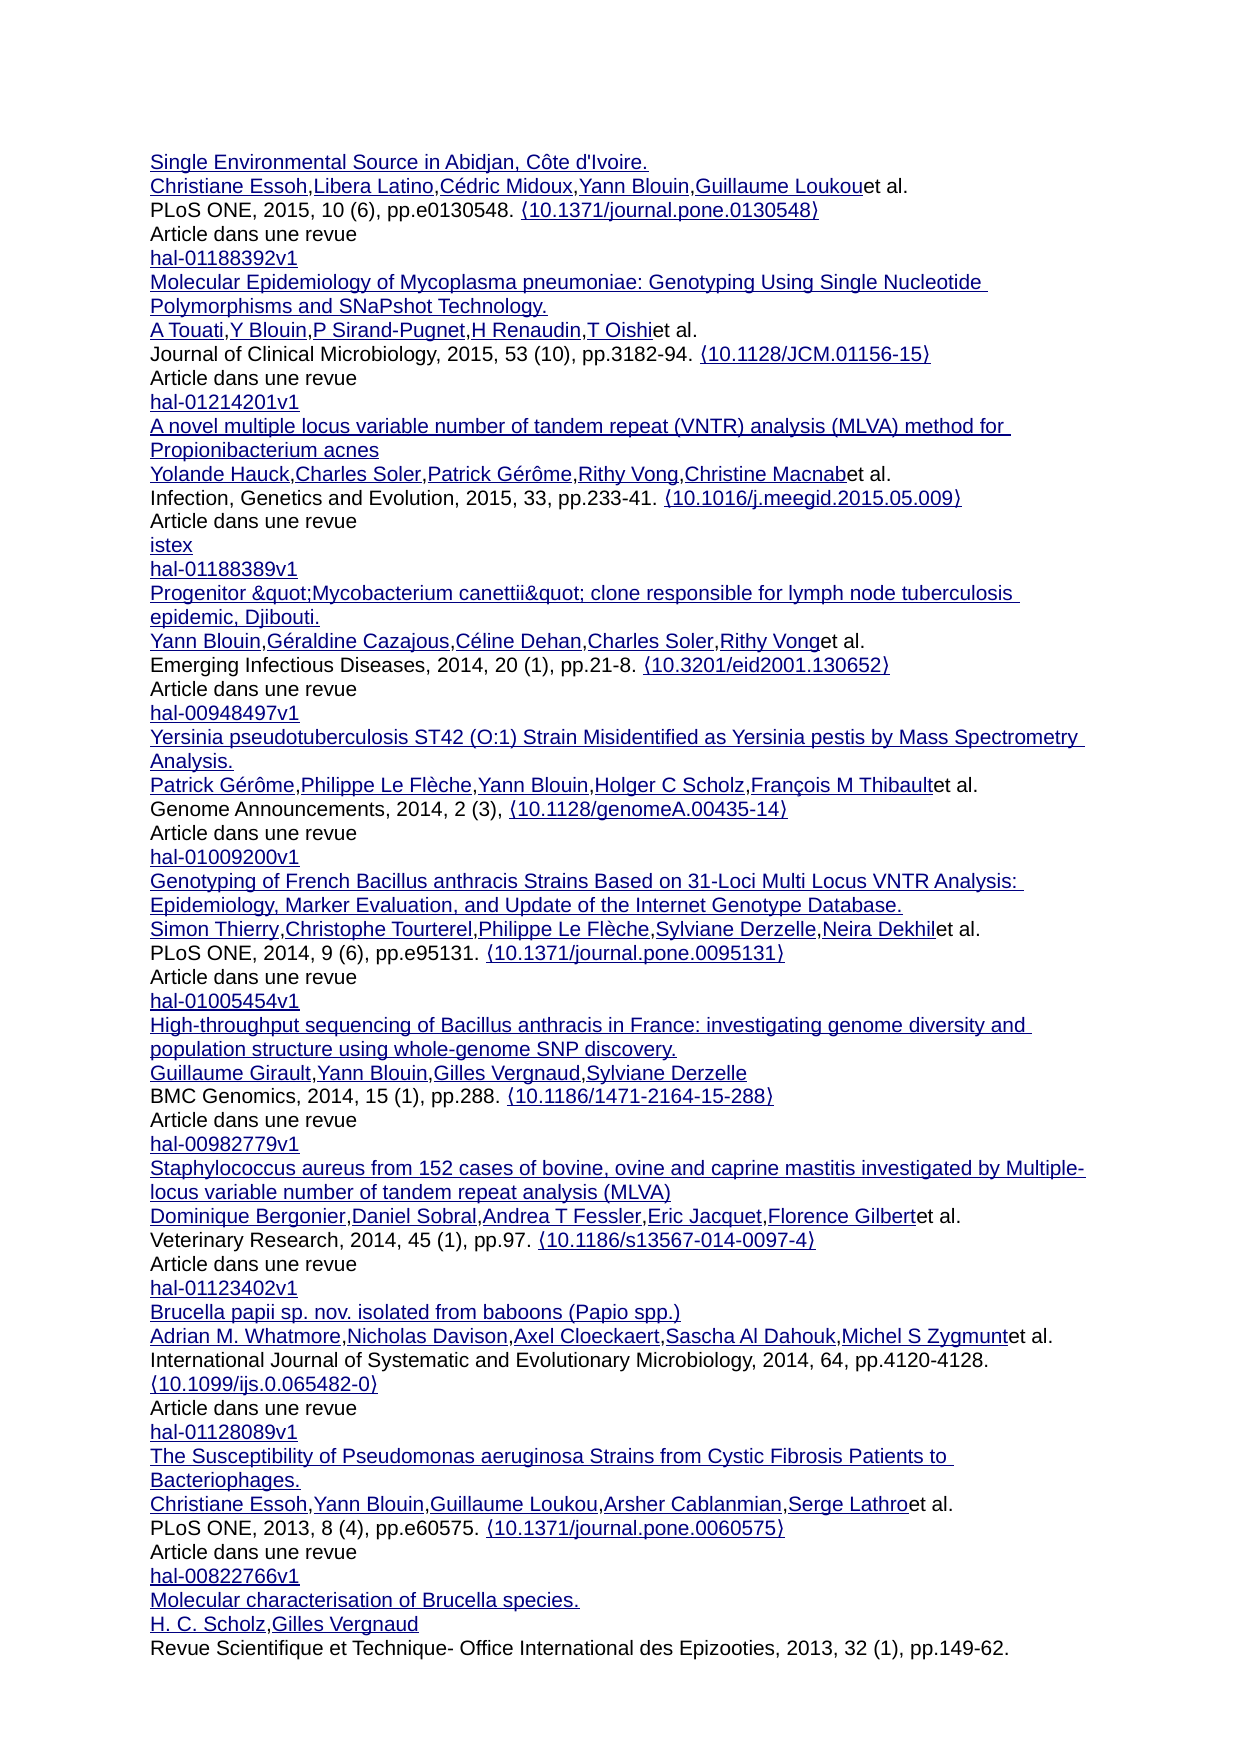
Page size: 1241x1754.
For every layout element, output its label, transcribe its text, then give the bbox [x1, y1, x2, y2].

table_cell Molecular characterisation of Brucella species. H. C. Scholz,Gilles Vergnaud Revue Scientifique et Technique- Office International des Epizooties, 2013, 32 (1), pp.149-62. [150, 1588, 1090, 1659]
table_cell The Susceptibility of Pseudomonas aeruginosa Strains from Cystic Fibrosis Patients to Bacteriophages. Christiane Essoh,Yann Blouin,Guillaume Loukou,Arsher Cablanmian,Serge Lathroet al. PLoS ONE, 2013, 8 (4), pp.e60575. ⟨10.1371/journal.pone.0060575⟩ Article dans une revue hal-00822766v1 [150, 1444, 1090, 1587]
table_cell Brucella papii sp. nov. isolated from baboons (Papio spp.) Adrian M. Whatmore,Nicholas Davison,Axel Cloeckaert,Sascha Al Dahouk,Michel S Zygmuntet al. International Journal of Systematic and Evolutionary Microbiology, 2014, 64, pp.4120-4128. ⟨10.1099/ijs.0.065482-0⟩ Article dans une revue hal-01128089v1 [150, 1300, 1090, 1444]
table_cell Yersinia pseudotuberculosis ST42 (O:1) Strain Misidentified as Yersinia pestis by Mass Spectrometry Analysis. Patrick Gérôme,Philippe Le Flèche,Yann Blouin,Holger C Scholz,François M Thibaultet al. Genome Announcements, 2014, 2 (3), ⟨10.1128/genomeA.00435-14⟩ Article dans une revue hal-01009200v1 [150, 725, 1090, 869]
table_cell Progenitor &quot;Mycobacterium canettii&quot; clone responsible for lymph node tuberculosis epidemic, Djibouti. Yann Blouin,Géraldine Cazajous,Céline Dehan,Charles Soler,Rithy Vonget al. Emerging Infectious Diseases, 2014, 20 (1), pp.21-8. ⟨10.3201/eid2001.130652⟩ Article dans une revue hal-00948497v1 [150, 581, 1090, 725]
table_cell Molecular Epidemiology of Mycoplasma pneumoniae: Genotyping Using Single Nucleotide Polymorphisms and SNaPshot Technology. A Touati,Y Blouin,P Sirand-Pugnet,H Renaudin,T Oishiet al. Journal of Clinical Microbiology, 2015, 53 (10), pp.3182-94. ⟨10.1128/JCM.01156-15⟩ Article dans une revue hal-01214201v1 [150, 270, 1090, 413]
table_cell Single Environmental Source in Abidjan, Côte d'Ivoire. Christiane Essoh,Libera Latino,Cédric Midoux,Yann Blouin,Guillaume Loukouet al. PLoS ONE, 2015, 10 (6), pp.e0130548. ⟨10.1371/journal.pone.0130548⟩ Article dans une revue hal-01188392v1 [150, 150, 1090, 270]
table_cell Genotyping of French Bacillus anthracis Strains Based on 31-Loci Multi Locus VNTR Analysis: Epidemiology, Marker Evaluation, and Update of the Internet Genotype Database. Simon Thierry,Christophe Tourterel,Philippe Le Flèche,Sylviane Derzelle,Neira Dekhilet al. PLoS ONE, 2014, 9 (6), pp.e95131. ⟨10.1371/journal.pone.0095131⟩ Article dans une revue hal-01005454v1 [150, 869, 1090, 1012]
table_cell Staphylococcus aureus from 152 cases of bovine, ovine and caprine mastitis investigated by Multiple-locus variable number of tandem repeat analysis (MLVA) Dominique Bergonier,Daniel Sobral,Andrea T Fessler,Eric Jacquet,Florence Gilbertet al. Veterinary Research, 2014, 45 (1), pp.97. ⟨10.1186/s13567-014-0097-4⟩ Article dans une revue hal-01123402v1 [150, 1156, 1090, 1300]
table_cell A novel multiple locus variable number of tandem repeat (VNTR) analysis (MLVA) method for Propionibacterium acnes Yolande Hauck,Charles Soler,Patrick Gérôme,Rithy Vong,Christine Macnabet al. Infection, Genetics and Evolution, 2015, 33, pp.233-41. ⟨10.1016/j.meegid.2015.05.009⟩ Article dans une revue istex hal-01188389v1 [150, 414, 1090, 581]
table_cell High-throughput sequencing of Bacillus anthracis in France: investigating genome diversity and population structure using whole-genome SNP discovery. Guillaume Girault,Yann Blouin,Gilles Vergnaud,Sylviane Derzelle BMC Genomics, 2014, 15 (1), pp.288. ⟨10.1186/1471-2164-15-288⟩ Article dans une revue hal-00982779v1 [150, 1013, 1090, 1156]
